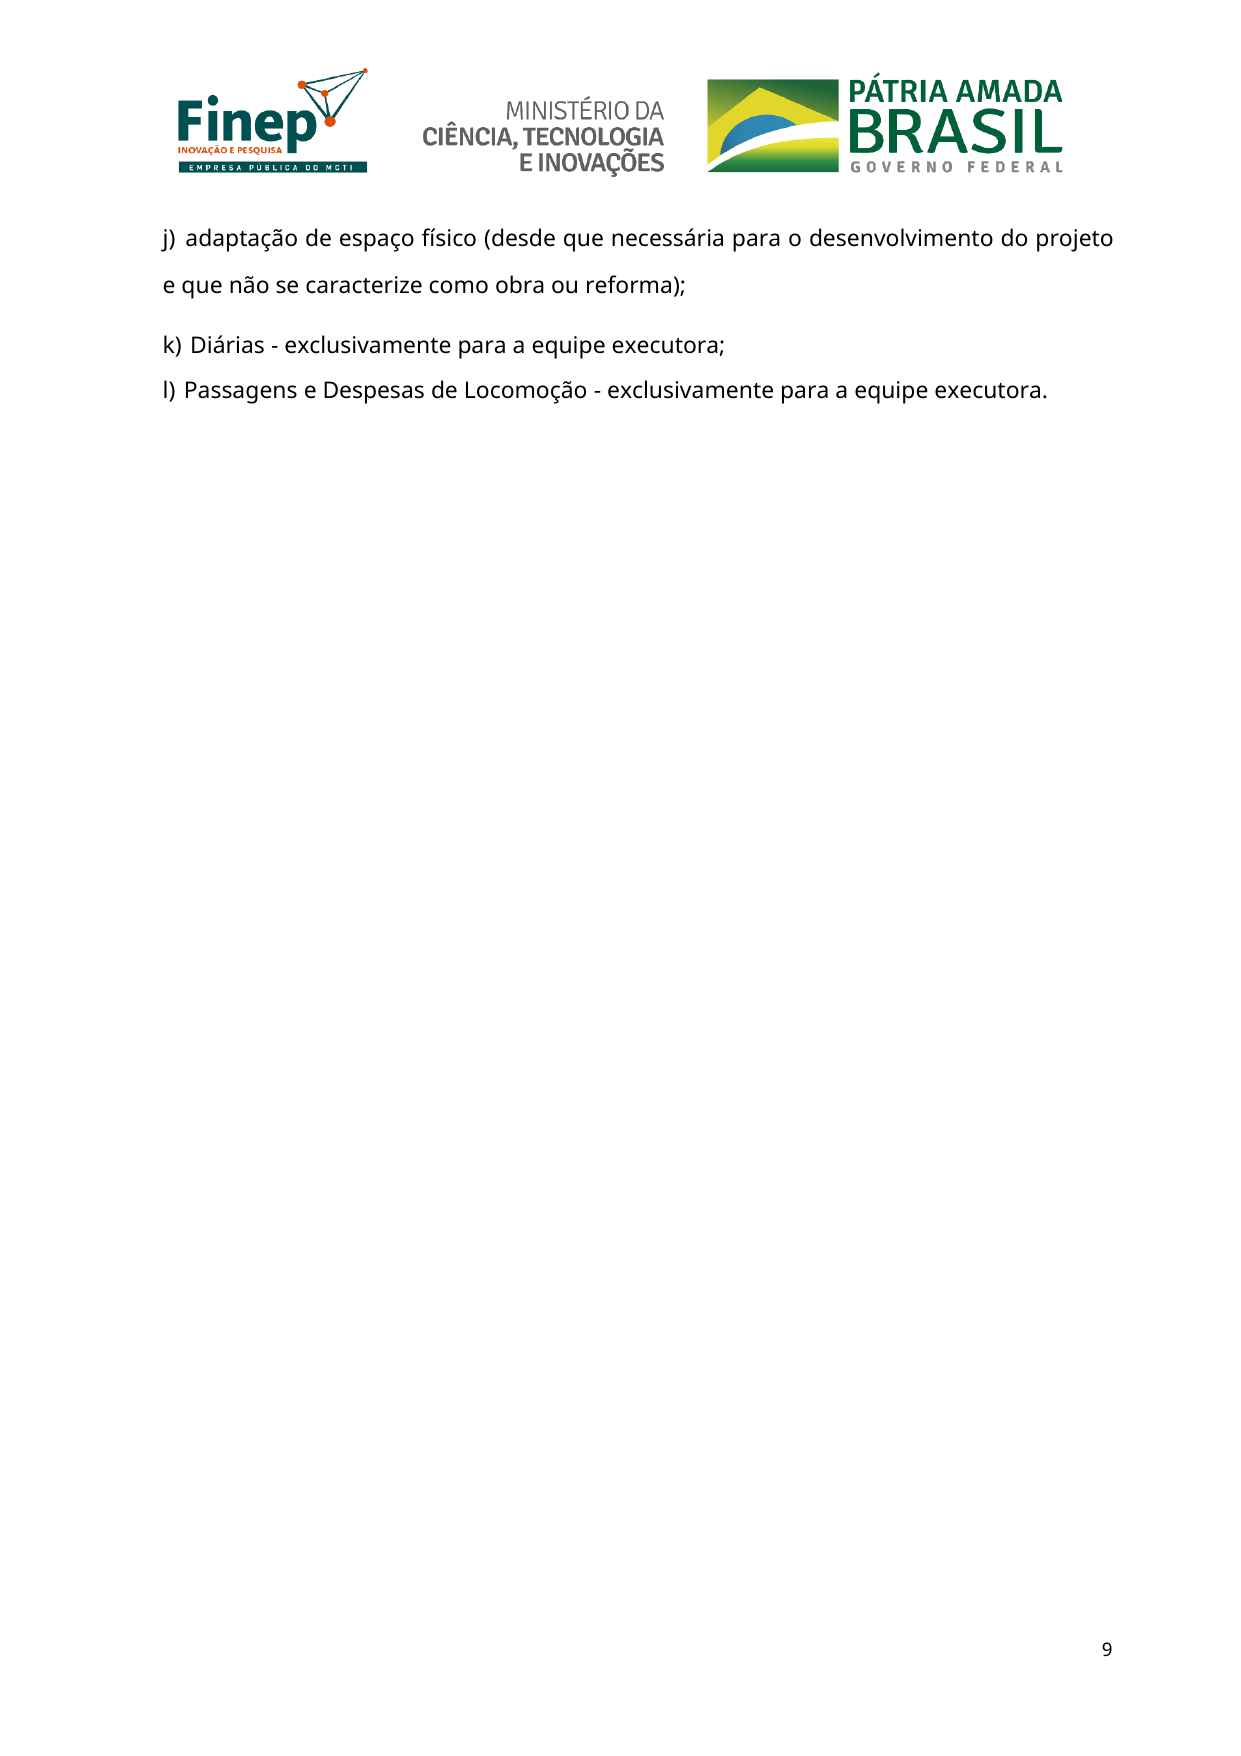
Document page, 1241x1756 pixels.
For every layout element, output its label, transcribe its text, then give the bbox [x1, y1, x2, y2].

list adaptação de espaço físico (desde que necessária para o desenvolvimento do projeto e que não se caracterize como obra ou reforma); [162, 222, 1114, 300]
list Passagens e Despesas de Locomoção - exclusivamente para a equipe executora. [162, 374, 1188, 405]
list Diárias - exclusivamente para a equipe executora; [162, 328, 1188, 360]
